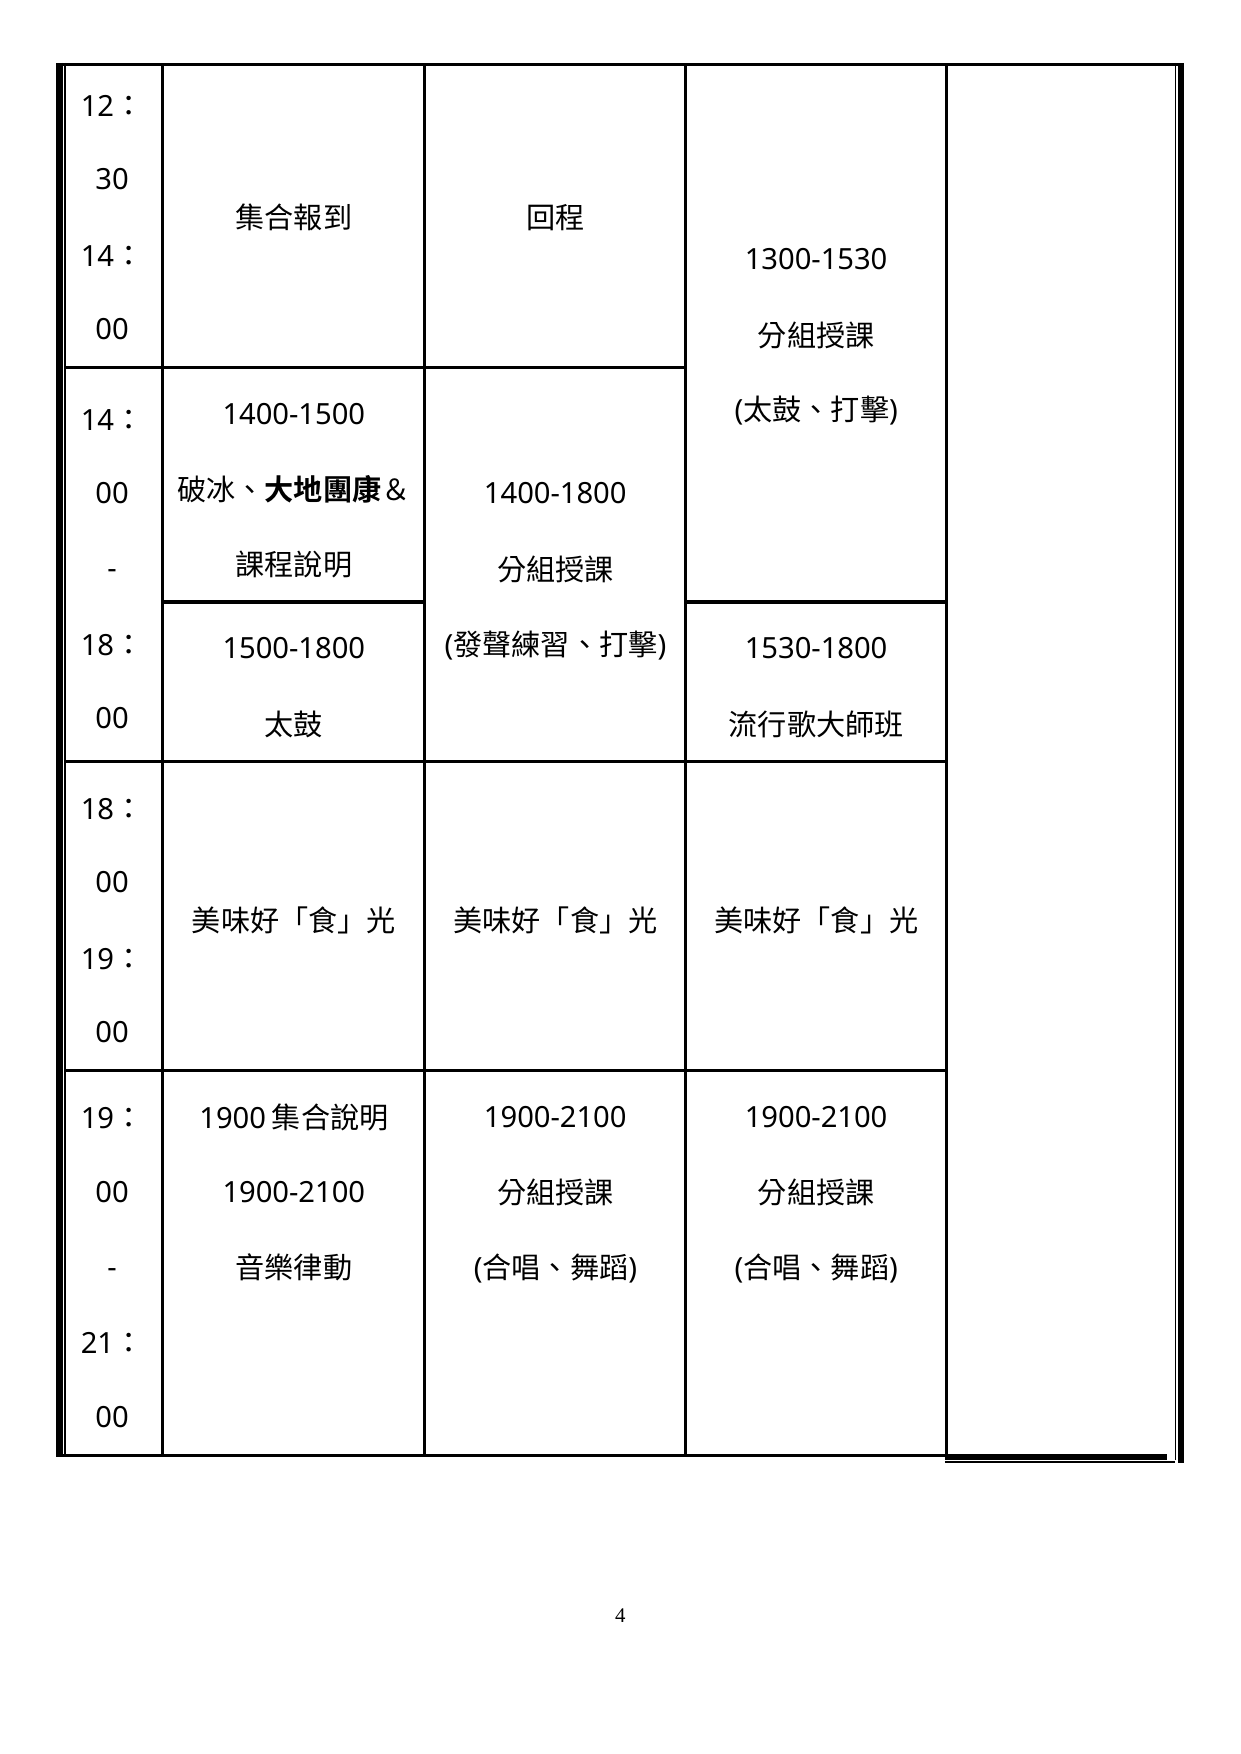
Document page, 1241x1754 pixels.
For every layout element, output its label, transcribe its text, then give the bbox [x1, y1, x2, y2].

table_cell 19：00 - 21：00 [66, 1072, 161, 1453]
table_cell 回程 [426, 66, 684, 366]
table_cell 1900-2100 分組授課 (合唱、舞蹈) [426, 1072, 684, 1453]
table_cell 1900集合說明1900-2100 音樂律動 [164, 1072, 423, 1453]
table_cell 1300-1530 分組授課 (太鼓、打擊) [687, 66, 945, 600]
table_cell 1400-1800 分組授課 (發聲練習、打擊) [426, 369, 684, 760]
table_cell 18：00 19：00 [66, 763, 161, 1069]
table_cell 集合報到 [164, 66, 423, 366]
table_cell 1400-1500 破冰、大地團康＆ 課程說明 [164, 369, 423, 600]
table_cell 1500-1800 太鼓 [164, 604, 423, 760]
table_cell 美味好「食」光 [164, 763, 423, 1069]
table_cell 美味好「食」光 [426, 763, 684, 1069]
table_cell [948, 66, 1175, 1453]
table_cell 1530-1800 流行歌大師班 [687, 604, 945, 760]
table_cell 12：30 14：00 [66, 66, 161, 366]
table_cell 14：00 - 18：00 [66, 369, 161, 760]
table_cell 1900-2100 分組授課 (合唱、舞蹈) [687, 1072, 945, 1453]
table_cell 美味好「食」光 [687, 763, 945, 1069]
